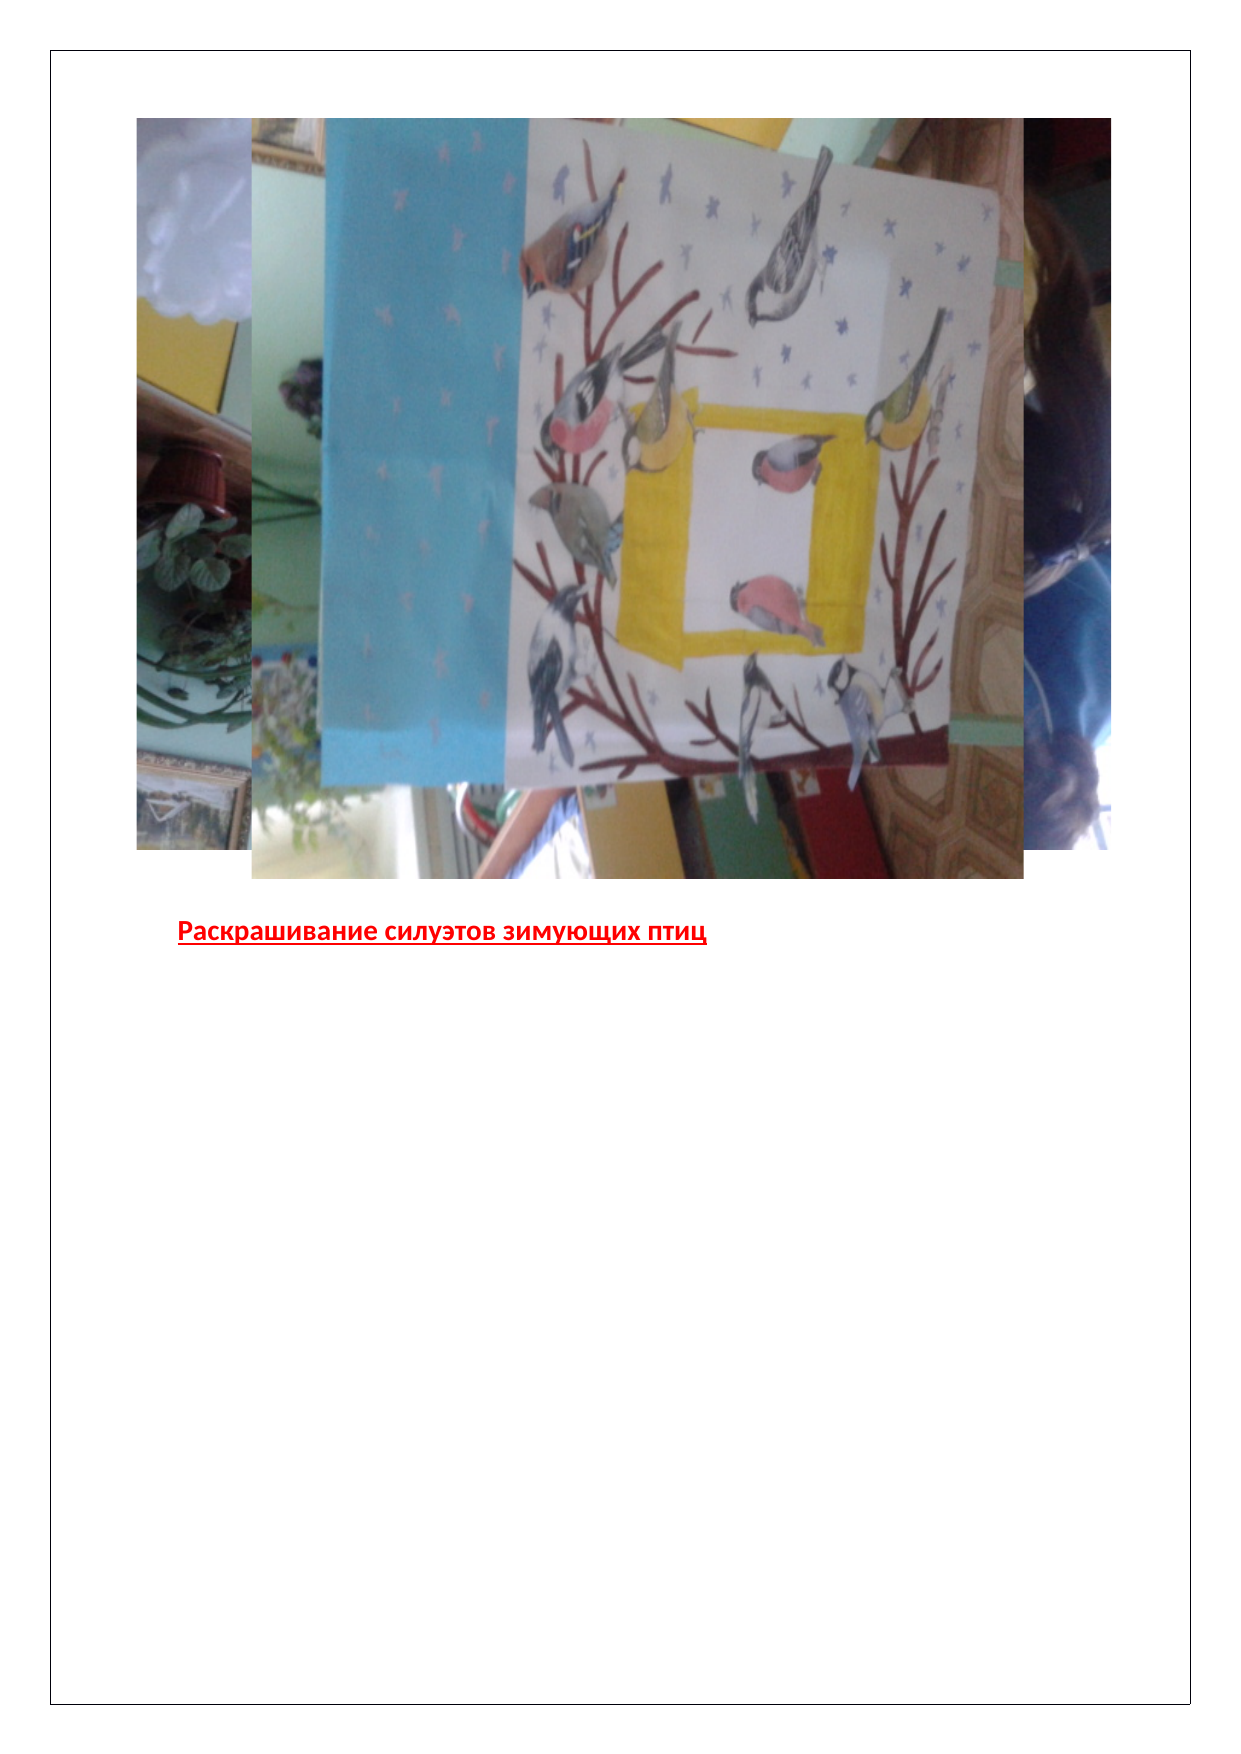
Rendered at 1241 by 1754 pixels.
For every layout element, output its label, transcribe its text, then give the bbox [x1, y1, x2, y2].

picture [136, 118, 1112, 879]
text Раскрашивание силуэтов зимующих птиц [177, 912, 1152, 948]
